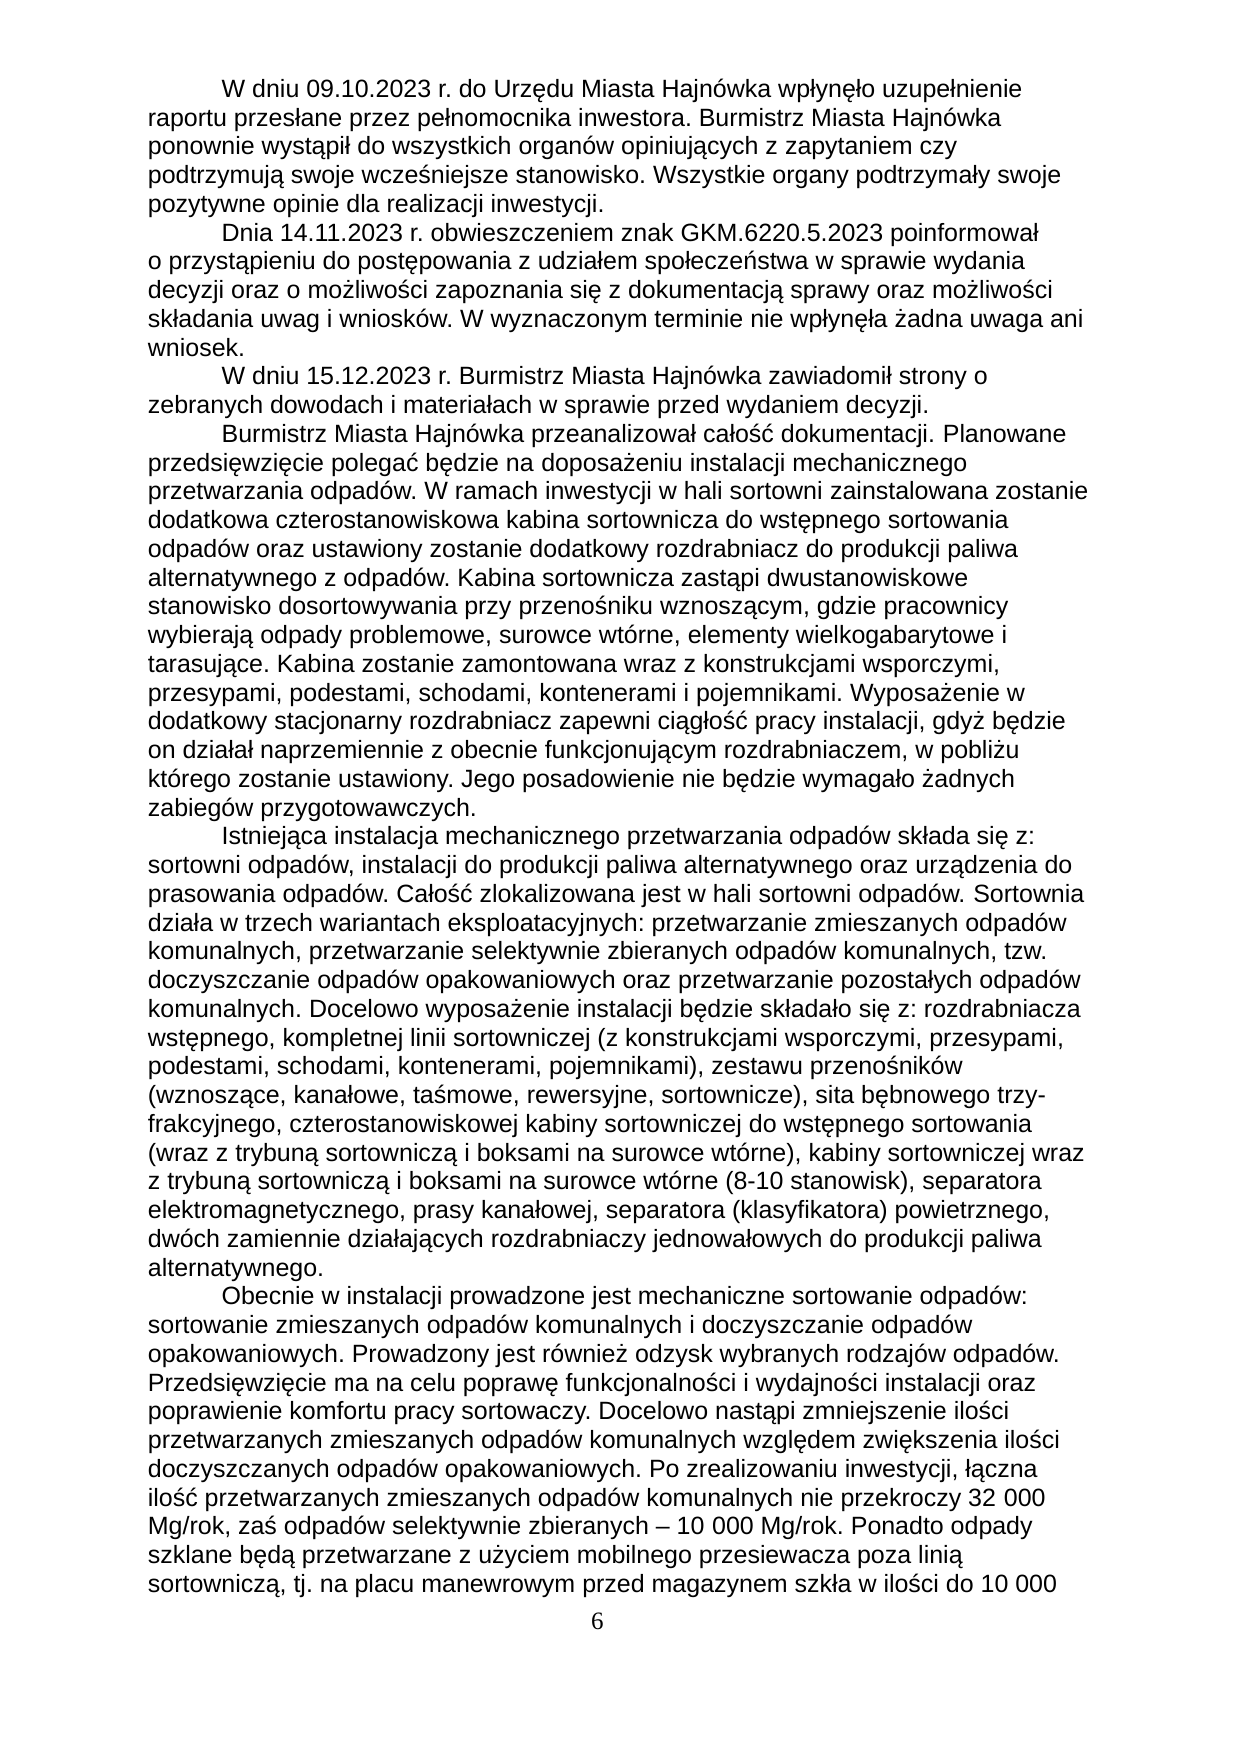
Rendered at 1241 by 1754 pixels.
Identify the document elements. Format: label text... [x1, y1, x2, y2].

text Dnia 14.11.2023 r. obwieszczeniem znak GKM.6220.5.2023 poinformował o przystąpieniu do postępowania z udziałem społeczeństwa w sprawie wydania decyzji oraz o możliwości zapoznania się z dokumentacją sprawy oraz możliwości składania uwag i wniosków. W wyznaczonym terminie nie wpłynęła żadna uwaga ani wniosek. [148, 217, 1093, 361]
text W dniu 15.12.2023 r. Burmistrz Miasta Hajnówka zawiadomił strony o zebranych dowodach i materiałach w sprawie przed wydaniem decyzji. [148, 361, 1093, 419]
text W dniu 09.10.2023 r. do Urzędu Miasta Hajnówka wpłynęło uzupełnienie raportu przesłane przez pełnomocnika inwestora. Burmistrz Miasta Hajnówka ponownie wystąpił do wszystkich organów opiniujących z zapytaniem czy podtrzymują swoje wcześniejsze stanowisko. Wszystkie organy podtrzymały swoje pozytywne opinie dla realizacji inwestycji. [148, 74, 1093, 217]
text Burmistrz Miasta Hajnówka przeanalizował całość dokumentacji. Planowane przedsięwzięcie polegać będzie na doposażeniu instalacji mechanicznego przetwarzania odpadów. W ramach inwestycji w hali sortowni zainstalowana zostanie dodatkowa czterostanowiskowa kabina sortownicza do wstępnego sortowania odpadów oraz ustawiony zostanie dodatkowy rozdrabniacz do produkcji paliwa alternatywnego z odpadów. Kabina sortownicza zastąpi dwustanowiskowe stanowisko dosortowywania przy przenośniku wznoszącym, gdzie pracownicy wybierają odpady problemowe, surowce wtórne, elementy wielkogabarytowe i tarasujące. Kabina zostanie zamontowana wraz z konstrukcjami wsporczymi, przesypami, podestami, schodami, kontenerami i pojemnikami. Wyposażenie w dodatkowy stacjonarny rozdrabniacz zapewni ciągłość pracy instalacji, gdyż będzie on działał naprzemiennie z obecnie funkcjonującym rozdrabniaczem, w pobliżu którego zostanie ustawiony. Jego posadowienie nie będzie wymagało żadnych zabiegów przygotowawczych. [148, 419, 1093, 821]
text Obecnie w instalacji prowadzone jest mechaniczne sortowanie odpadów: sortowanie zmieszanych odpadów komunalnych i doczyszczanie odpadów opakowaniowych. Prowadzony jest również odzysk wybranych rodzajów odpadów. Przedsięwzięcie ma na celu poprawę funkcjonalności i wydajności instalacji oraz poprawienie komfortu pracy sortowaczy. Docelowo nastąpi zmniejszenie ilości przetwarzanych zmieszanych odpadów komunalnych względem zwiększenia ilości doczyszczanych odpadów opakowaniowych. Po zrealizowaniu inwestycji, łączna ilość przetwarzanych zmieszanych odpadów komunalnych nie przekroczy 32 000 Mg/rok, zaś odpadów selektywnie zbieranych – 10 000 Mg/rok. Ponadto odpady szklane będą przetwarzane z użyciem mobilnego przesiewacza poza linią sortowniczą, tj. na placu manewrowym przed magazynem szkła w ilości do 10 000 [148, 1281, 1093, 1597]
text Istniejąca instalacja mechanicznego przetwarzania odpadów składa się z: sortowni odpadów, instalacji do produkcji paliwa alternatywnego oraz urządzenia do prasowania odpadów. Całość zlokalizowana jest w hali sortowni odpadów. Sortownia działa w trzech wariantach eksploatacyjnych: przetwarzanie zmieszanych odpadów komunalnych, przetwarzanie selektywnie zbieranych odpadów komunalnych, tzw. doczyszczanie odpadów opakowaniowych oraz przetwarzanie pozostałych odpadów komunalnych. Docelowo wyposażenie instalacji będzie składało się z: rozdrabniacza wstępnego, kompletnej linii sortowniczej (z konstrukcjami wsporczymi, przesypami, podestami, schodami, kontenerami, pojemnikami), zestawu przenośników (wznoszące, kanałowe, taśmowe, rewersyjne, sortownicze), sita bębnowego trzy-frakcyjnego, czterostanowiskowej kabiny sortowniczej do wstępnego sortowania (wraz z trybuną sortowniczą i boksami na surowce wtórne), kabiny sortowniczej wraz z trybuną sortowniczą i boksami na surowce wtórne (8-10 stanowisk), separatora elektromagnetycznego, prasy kanałowej, separatora (klasyfikatora) powietrznego, dwóch zamiennie działających rozdrabniaczy jednowałowych do produkcji paliwa alternatywnego. [148, 821, 1093, 1281]
